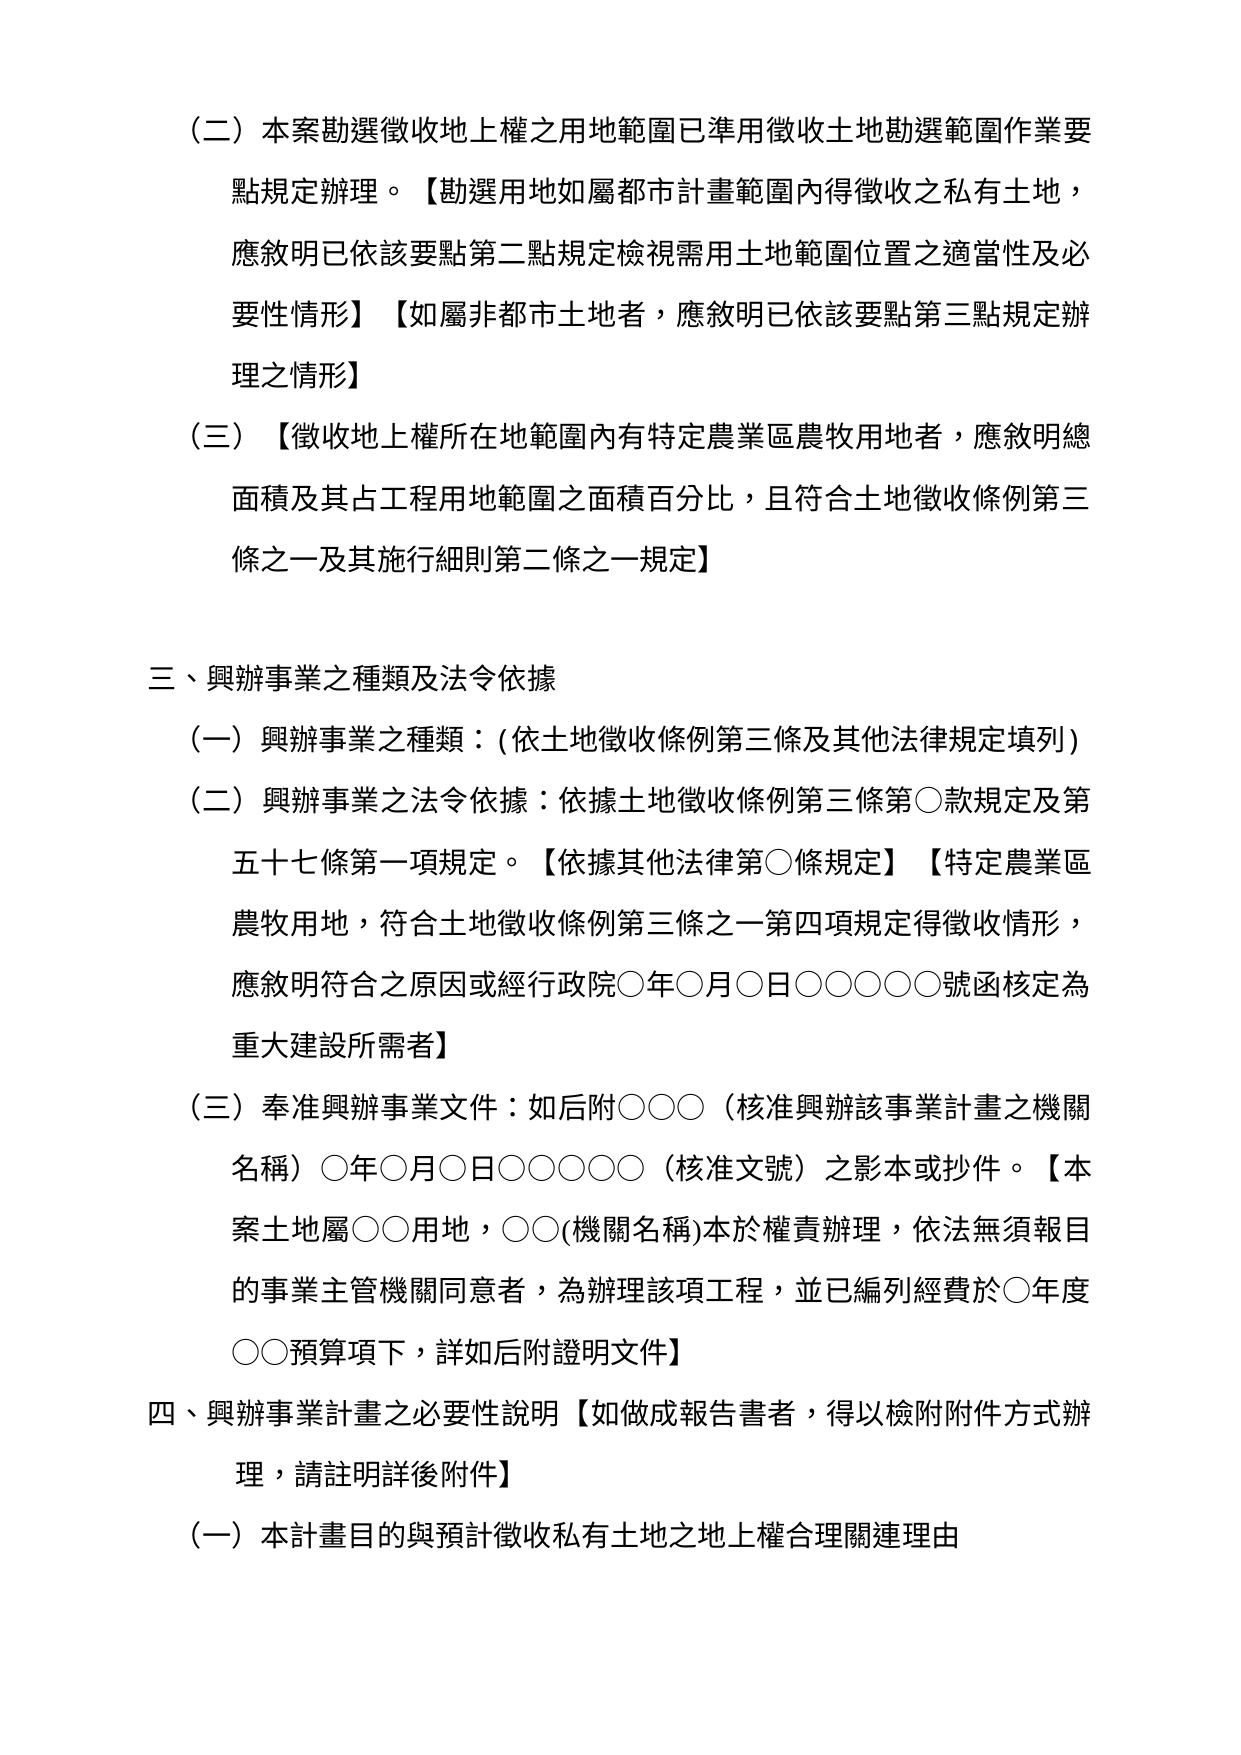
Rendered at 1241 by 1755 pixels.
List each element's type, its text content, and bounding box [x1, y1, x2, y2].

text （二）興辦事業之法令依據：依據土地徵收條例第三條第○款規定及第五十七條第一項規定。【依據其他法律第○條規定】【特定農業區農牧用地，符合土地徵收條例第三條之一第四項規定得徵收情形，應敘明符合之原因或經行政院○年○月○日○○○○○號函核定為重大建設所需者】 [173, 778, 1093, 1065]
text （三）【徵收地上權所在地範圍內有特定農業區農牧用地者，應敘明總面積及其占工程用地範圍之面積百分比，且符合土地徵收條例第三條之一及其施行細則第二條之一規定】 [173, 414, 1093, 579]
text （三）奉准興辦事業文件：如后附○○○（核准興辦該事業計畫之機關名稱）○年○月○日○○○○○（核准文號）之影本或抄件。【本案土地屬○○用地，○○(機關名稱)本於權責辦理，依法無須報目的事業主管機關同意者，為辦理該項工程，並已編列經費於○年度○○預算項下，詳如后附證明文件】 [173, 1084, 1093, 1371]
text 四、興辦事業計畫之必要性說明【如做成報告書者，得以檢附附件方式辦理，請註明詳後附件】 [148, 1390, 1093, 1494]
text 三、興辦事業之種類及法令依據 [148, 655, 1093, 697]
text （一）本計畫目的與預計徵收私有土地之地上權合理關連理由 [173, 1513, 1093, 1555]
text （二）本案勘選徵收地上權之用地範圍已準用徵收土地勘選範圍作業要點規定辦理。【勘選用地如屬都市計畫範圍內得徵收之私有土地，應敘明已依該要點第二點規定檢視需用土地範圍位置之適當性及必要性情形】【如屬非都市土地者，應敘明已依該要點第三點規定辦理之情形】 [173, 108, 1093, 395]
text （一）興辦事業之種類：(依土地徵收條例第三條及其他法律規定填列) [173, 716, 1093, 759]
